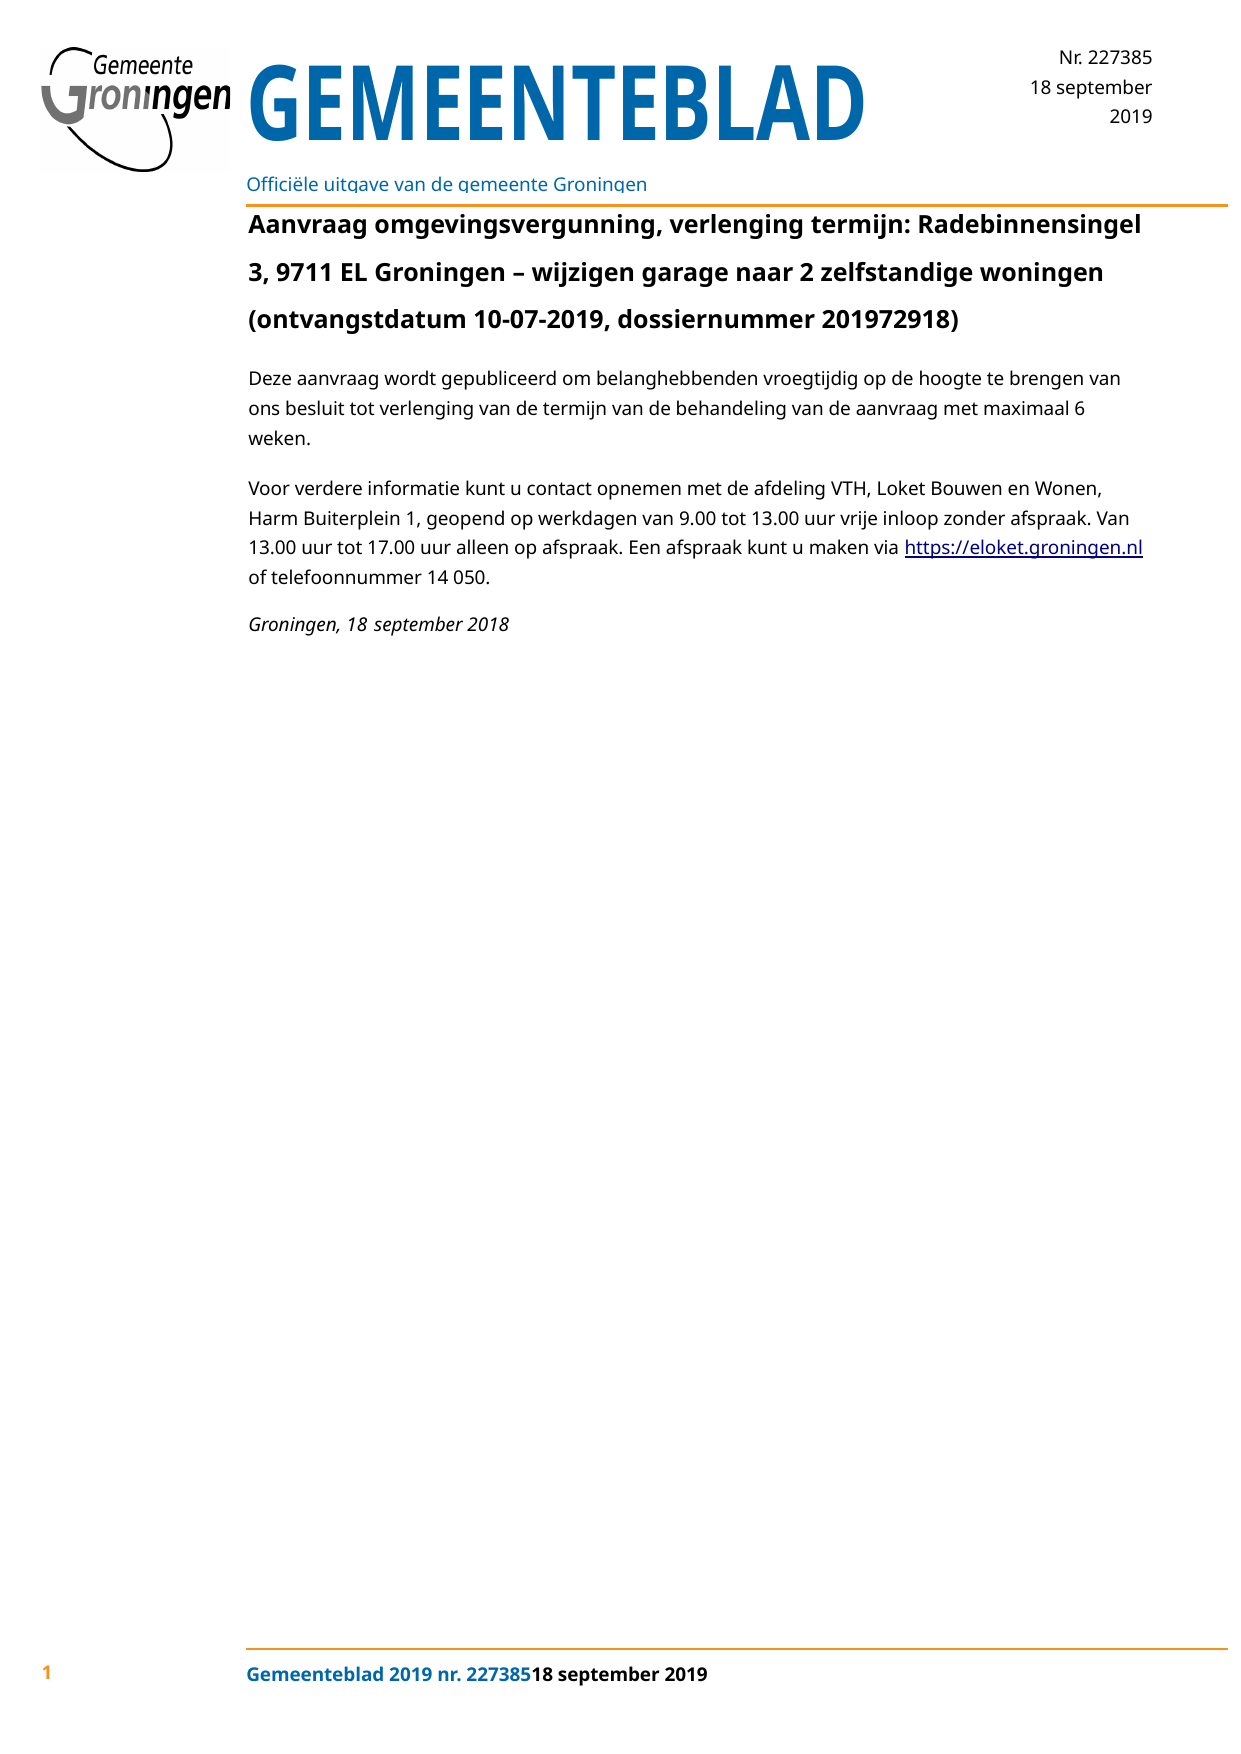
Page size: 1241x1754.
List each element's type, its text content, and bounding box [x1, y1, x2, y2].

text Groningen, 18 september 2018 [248, 612, 1152, 637]
text Deze aanvraag wordt gepubliceerd om belanghebbenden vroegtijdig op de hoogte te brengen van ons besluit tot verlenging van de termijn van de behandeling van de aanvraag met maximaal 6 weken. [248, 366, 1152, 450]
text Voor verdere informatie kunt u contact opnemen met de afdeling VTH, Loket Bouwen en Wonen, Harm Buiterplein 1, geopend op werkdagen van 9.00 tot 13.00 uur vrije inloop zonder afspraak. Van 13.00 uur tot 17.00 uur alleen op afspraak. Een afspraak kunt u maken via https://eloket.groningen.nl of telefoonnummer 14 050. [248, 475, 1152, 589]
text Aanvraag omgevingsvergunning, verlenging termijn: Radebinnensingel 3, 9711 EL Groningen – wijzigen garage naar 2 zelfstandige woningen (ontvangstdatum 10-07-2019, dossiernummer 201972918) [248, 207, 1152, 336]
picture [41, 47, 231, 172]
